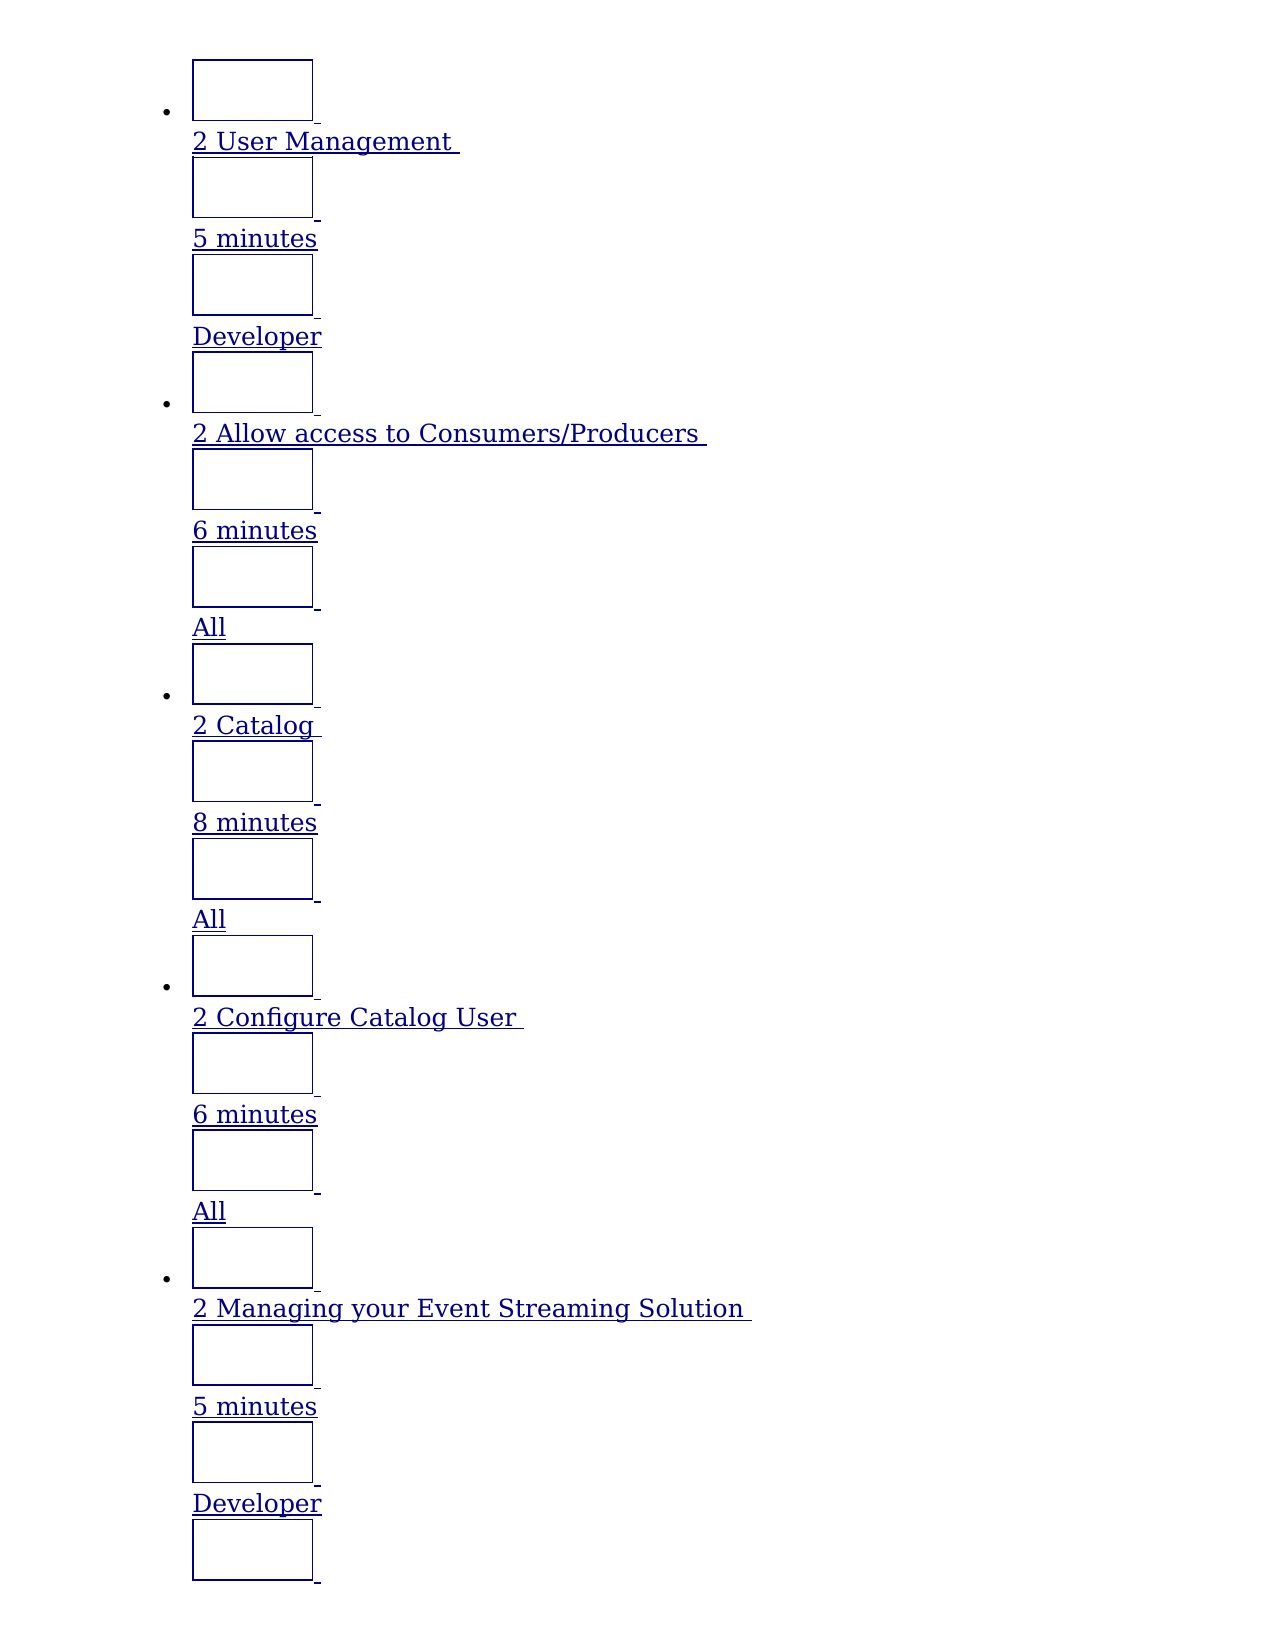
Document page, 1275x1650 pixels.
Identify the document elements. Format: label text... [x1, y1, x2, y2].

list 5 minutes [162, 1392, 1216, 1421]
list Developer [162, 1489, 1216, 1518]
list All [162, 1197, 1216, 1227]
list 2 Configure Catalog User [162, 1003, 1216, 1032]
list All [162, 906, 1216, 935]
list 6 minutes [162, 516, 1216, 546]
list Developer [162, 322, 1216, 351]
list 2 Allow access to Consumers/Producers [162, 419, 1216, 448]
list 2 Managing your Event Streaming Solution [162, 1295, 1216, 1324]
list All [162, 614, 1216, 643]
list 6 minutes [162, 1100, 1216, 1129]
list 5 minutes [162, 224, 1216, 254]
list 2 User Management [162, 127, 1216, 156]
list 8 minutes [162, 808, 1216, 837]
list 2 Catalog [162, 711, 1216, 740]
